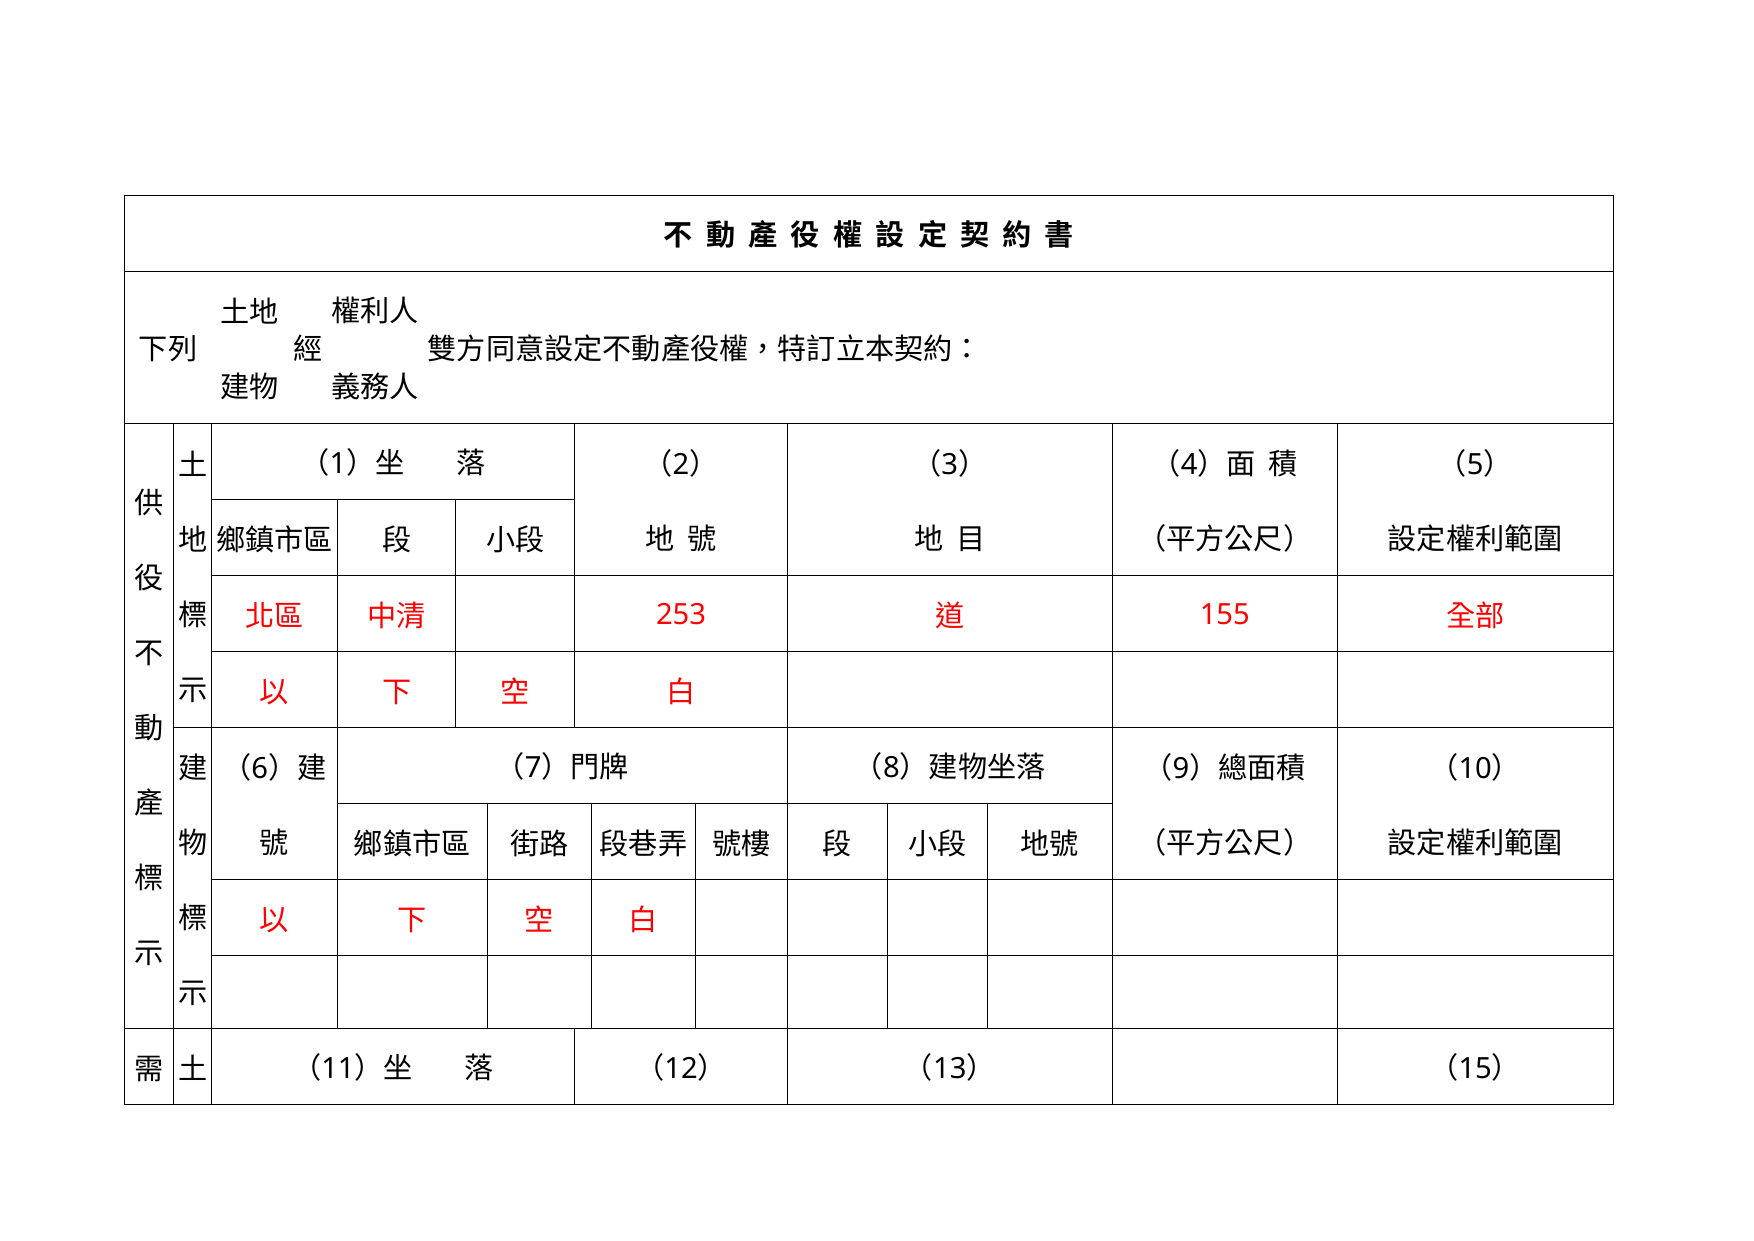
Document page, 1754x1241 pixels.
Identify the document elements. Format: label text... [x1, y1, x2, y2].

table_cell [456, 576, 574, 651]
table_cell 白 [575, 652, 787, 727]
table_cell [788, 652, 1112, 727]
table_cell 下列 [125, 272, 211, 423]
table_cell 義務人 [325, 347, 424, 423]
table_cell [1113, 1029, 1337, 1104]
table_cell 全部 [1338, 576, 1613, 651]
table_cell [696, 956, 787, 1028]
table_cell （6）建號 [212, 728, 337, 879]
table_cell 下 [338, 880, 487, 955]
table_cell 小段 [888, 804, 987, 879]
table_cell 段 [788, 804, 887, 879]
table_cell [338, 956, 487, 1028]
table_cell （11）坐 落 [212, 1029, 574, 1104]
table_cell （4）面 積 （平方公尺） [1113, 424, 1337, 575]
table_cell [788, 956, 887, 1028]
table_cell 中清 [338, 576, 455, 651]
table_cell 以 [212, 880, 337, 955]
table_cell 地號 [988, 804, 1112, 879]
table_cell 段巷弄 [592, 804, 695, 879]
table_cell （2） 地 號 [575, 424, 787, 575]
table_cell 號樓 [696, 804, 787, 879]
table_cell 經 [287, 272, 324, 423]
table_cell 雙方同意設定不動產役權，特訂立本契約： [425, 272, 1613, 423]
table_cell （10） 設定權利範圍 [1338, 728, 1613, 879]
table_cell 空 [456, 652, 574, 727]
table_cell [1113, 880, 1337, 955]
table_cell [988, 956, 1112, 1028]
table_cell （1）坐 落 [212, 424, 574, 499]
table_cell [592, 956, 695, 1028]
table_cell 供役不動產標示 [125, 424, 173, 1028]
table_cell 需 [125, 1029, 173, 1104]
table_cell [1338, 652, 1613, 727]
table_cell （8）建物坐落 [788, 728, 1112, 803]
table_cell 權利人 [325, 272, 424, 347]
table_cell 鄉鎮市區 [338, 804, 487, 879]
table_cell 小段 [456, 500, 574, 575]
table_cell 建物標示 [174, 728, 211, 1028]
table_cell （12） [575, 1029, 787, 1104]
table_cell 道 [788, 576, 1112, 651]
table_cell [788, 880, 887, 955]
table_cell [1113, 652, 1337, 727]
table_cell 下 [338, 652, 455, 727]
table_header 不 動 產 役 權 設 定 契 約 書 [125, 196, 1613, 271]
table_cell [488, 956, 591, 1028]
table_cell 白 [592, 880, 695, 955]
table_cell [696, 880, 787, 955]
table_cell 空 [488, 880, 591, 955]
table_cell [1338, 956, 1613, 1028]
table_cell （13） [788, 1029, 1112, 1104]
table_cell [1113, 956, 1337, 1028]
table_cell （5） 設定權利範圍 [1338, 424, 1613, 575]
table_cell [1338, 880, 1613, 955]
table_cell 土 地 標示 [174, 424, 211, 727]
table_cell 土 [174, 1029, 211, 1104]
table_cell （7）門牌 [338, 728, 787, 803]
table_cell 253 [575, 576, 787, 651]
table_cell 155 [1113, 576, 1337, 651]
table_cell （15） [1338, 1029, 1613, 1104]
table_cell 段 [338, 500, 455, 575]
table_cell 鄉鎮市區 [212, 500, 337, 575]
table_cell 街路 [488, 804, 591, 879]
table_cell 以 [212, 652, 337, 727]
table_cell [888, 880, 987, 955]
table_cell （3） 地 目 [788, 424, 1112, 575]
table_cell 土地 建物 [211, 272, 287, 423]
table_cell （9）總面積 （平方公尺） [1113, 728, 1337, 879]
table_cell [888, 956, 987, 1028]
table_cell [988, 880, 1112, 955]
table_cell 北區 [212, 576, 337, 651]
table_cell [212, 956, 337, 1028]
